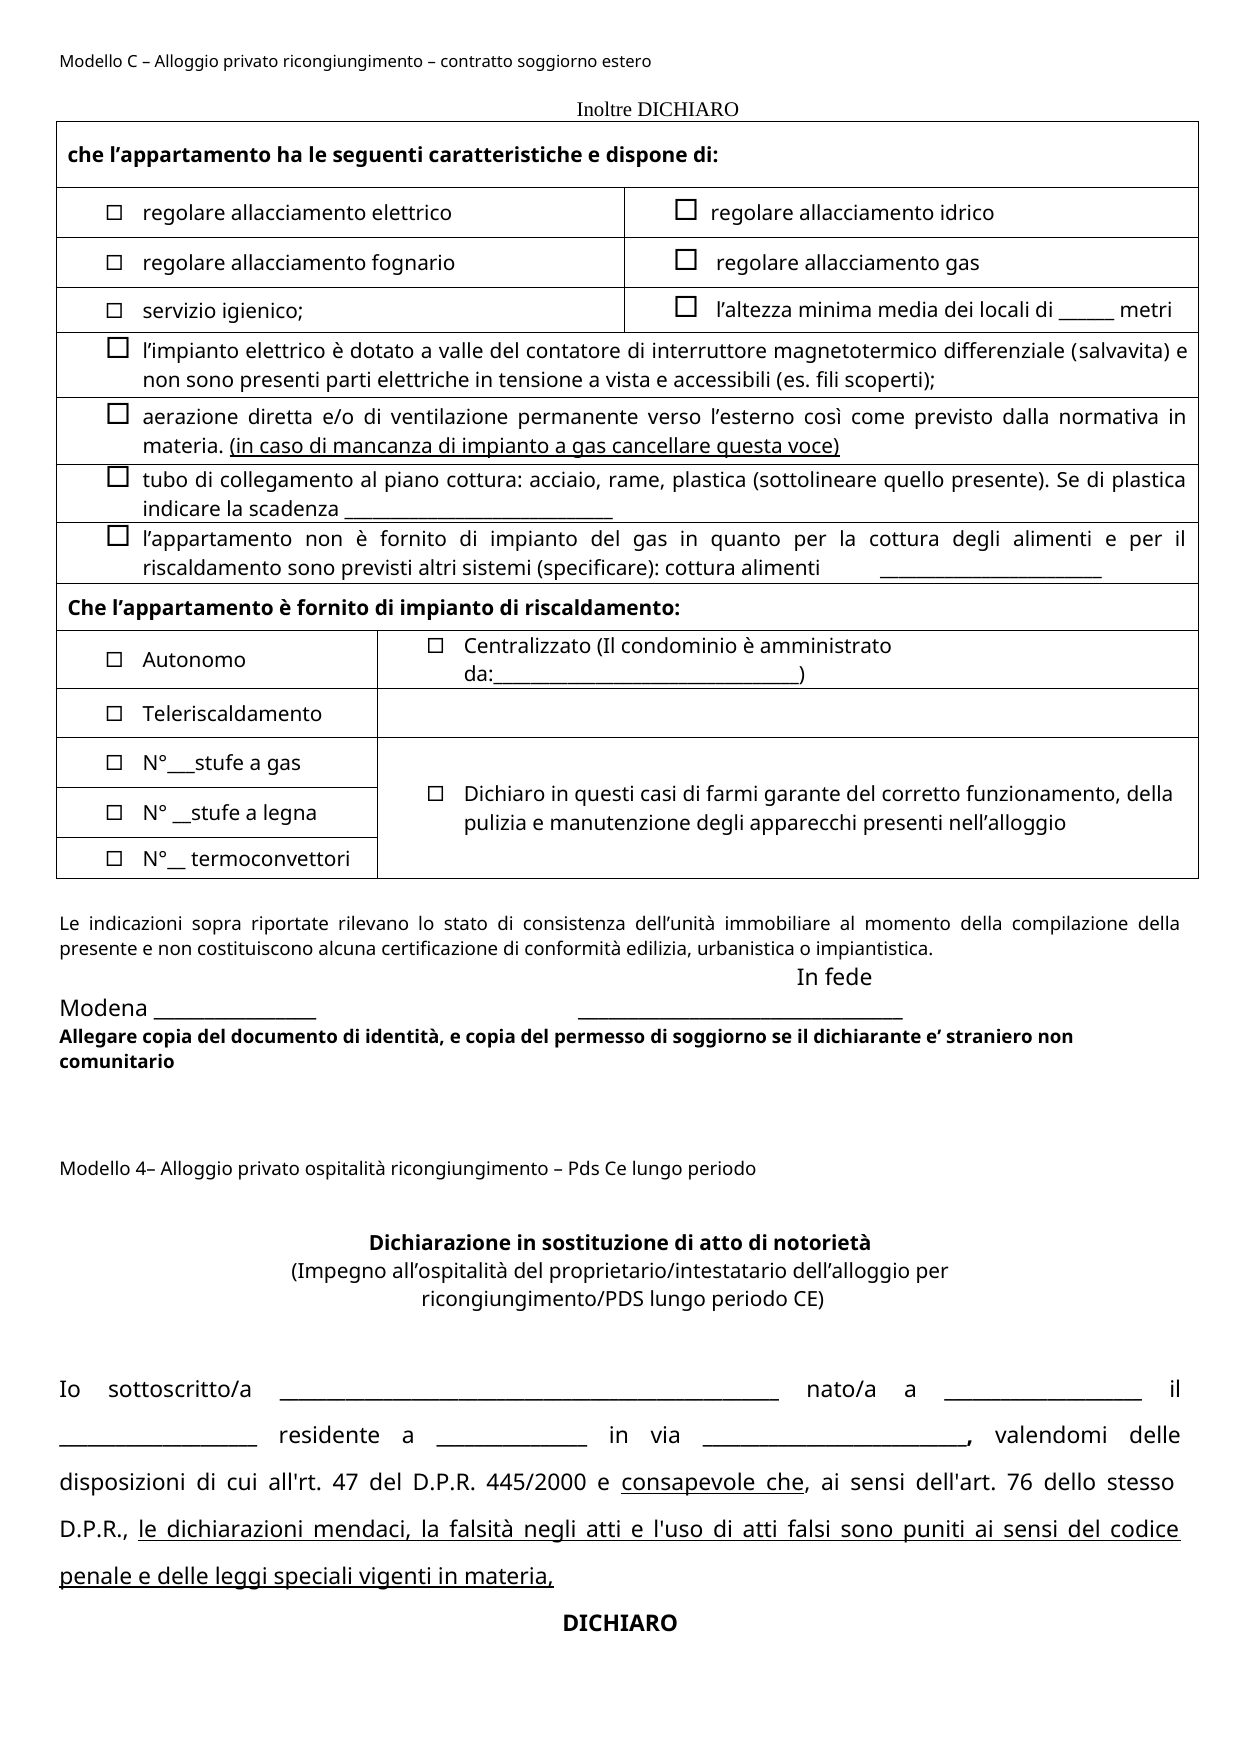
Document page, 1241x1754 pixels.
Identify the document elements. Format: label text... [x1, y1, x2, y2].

table_cell regolare allacciamento elettrico [57, 188, 624, 237]
text Modello 4– Alloggio privato ospitalità ricongiungimento – Pds Ce lungo periodo [59, 1155, 1181, 1181]
table_cell servizio igienico; [57, 288, 624, 332]
text Modena ________________ ________________________________ [59, 992, 1181, 1023]
table_cell Teleriscaldamento [57, 689, 377, 737]
text Io sottoscritto/a _____________________________________________________ nato/a a _____________________ il _____________________ residente a ________________ in via ____________________________, valendomi delle disposizioni di cui all'rt. 47 del D.P.R. 445/2000 e consapevole che, ai sensi dell'art. 76 dello stesso D.P.R., le dichiarazioni mendaci, la falsità negli atti e l'uso di atti falsi sono puniti ai sensi del codice penale e delle leggi speciali vigenti in materia, [59, 1373, 1181, 1591]
text Le indicazioni sopra riportate rilevano lo stato di consistenza dell’unità immobiliare al momento della compilazione della presente e non costituiscono alcuna certificazione di conformità edilizia, urbanistica o impiantistica. [59, 910, 1181, 961]
subtitle Modello C – Alloggio privato ricongiungimento – contratto soggiorno estero [59, 50, 1181, 73]
table_cell l’altezza minima media dei locali di ______ metri [625, 288, 1198, 332]
text Dichiarazione in sostituzione di atto di notorietà [59, 1228, 1181, 1256]
table_cell Autonomo [57, 631, 377, 688]
table_cell regolare allacciamento fognario [57, 238, 624, 287]
table_cell Dichiaro in questi casi di farmi garante del corretto funzionamento, della pulizia e manutenzione degli apparecchi presenti nell’alloggio [378, 738, 1198, 877]
table_cell N°__ termoconvettori [57, 838, 377, 877]
text Allegare copia del documento di identità, e copia del permesso di soggiorno se il dichiarante e’ straniero non comunitario [59, 1023, 1181, 1074]
table_cell l’appartamento non è fornito di impianto del gas in quanto per la cottura degli alimenti e per il riscaldamento sono previsti altri sistemi (specificare): cottura alimenti ________________________ [57, 523, 1198, 582]
table_cell Centralizzato (Il condominio è amministrato da:_________________________________) [378, 631, 1198, 688]
table_cell aerazione diretta e/o di ventilazione permanente verso l’esterno così come previsto dalla normativa in materia. (in caso di mancanza di impianto a gas cancellare questa voce) [57, 398, 1198, 464]
text In fede [797, 961, 1181, 992]
table_cell regolare allacciamento idrico [625, 188, 1198, 237]
table_cell N° __stufe a legna [57, 788, 377, 837]
text Inoltre DICHIARO [134, 97, 1181, 121]
table_cell tubo di collegamento al piano cottura: acciaio, rame, plastica (sottolineare quello presente). Se di plastica indicare la scadenza _____________________________ [57, 465, 1198, 522]
text ricongiungimento/PDS lungo periodo CE) [59, 1284, 1181, 1313]
text DICHIARO [59, 1607, 1181, 1638]
table_cell regolare allacciamento gas [625, 238, 1198, 287]
table_cell [378, 689, 1198, 737]
text (Impegno all’ospitalità del proprietario/intestatario dell’alloggio per [59, 1256, 1181, 1284]
table_cell Che l’appartamento è fornito di impianto di riscaldamento: [57, 584, 1198, 630]
table_cell N°___stufe a gas [57, 738, 377, 787]
table_header che l’appartamento ha le seguenti caratteristiche e dispone di: [57, 122, 1198, 187]
table_cell l’impianto elettrico è dotato a valle del contatore di interruttore magnetotermico differenziale (salvavita) e non sono presenti parti elettriche in tensione a vista e accessibili (es. fili scoperti); [57, 333, 1198, 397]
